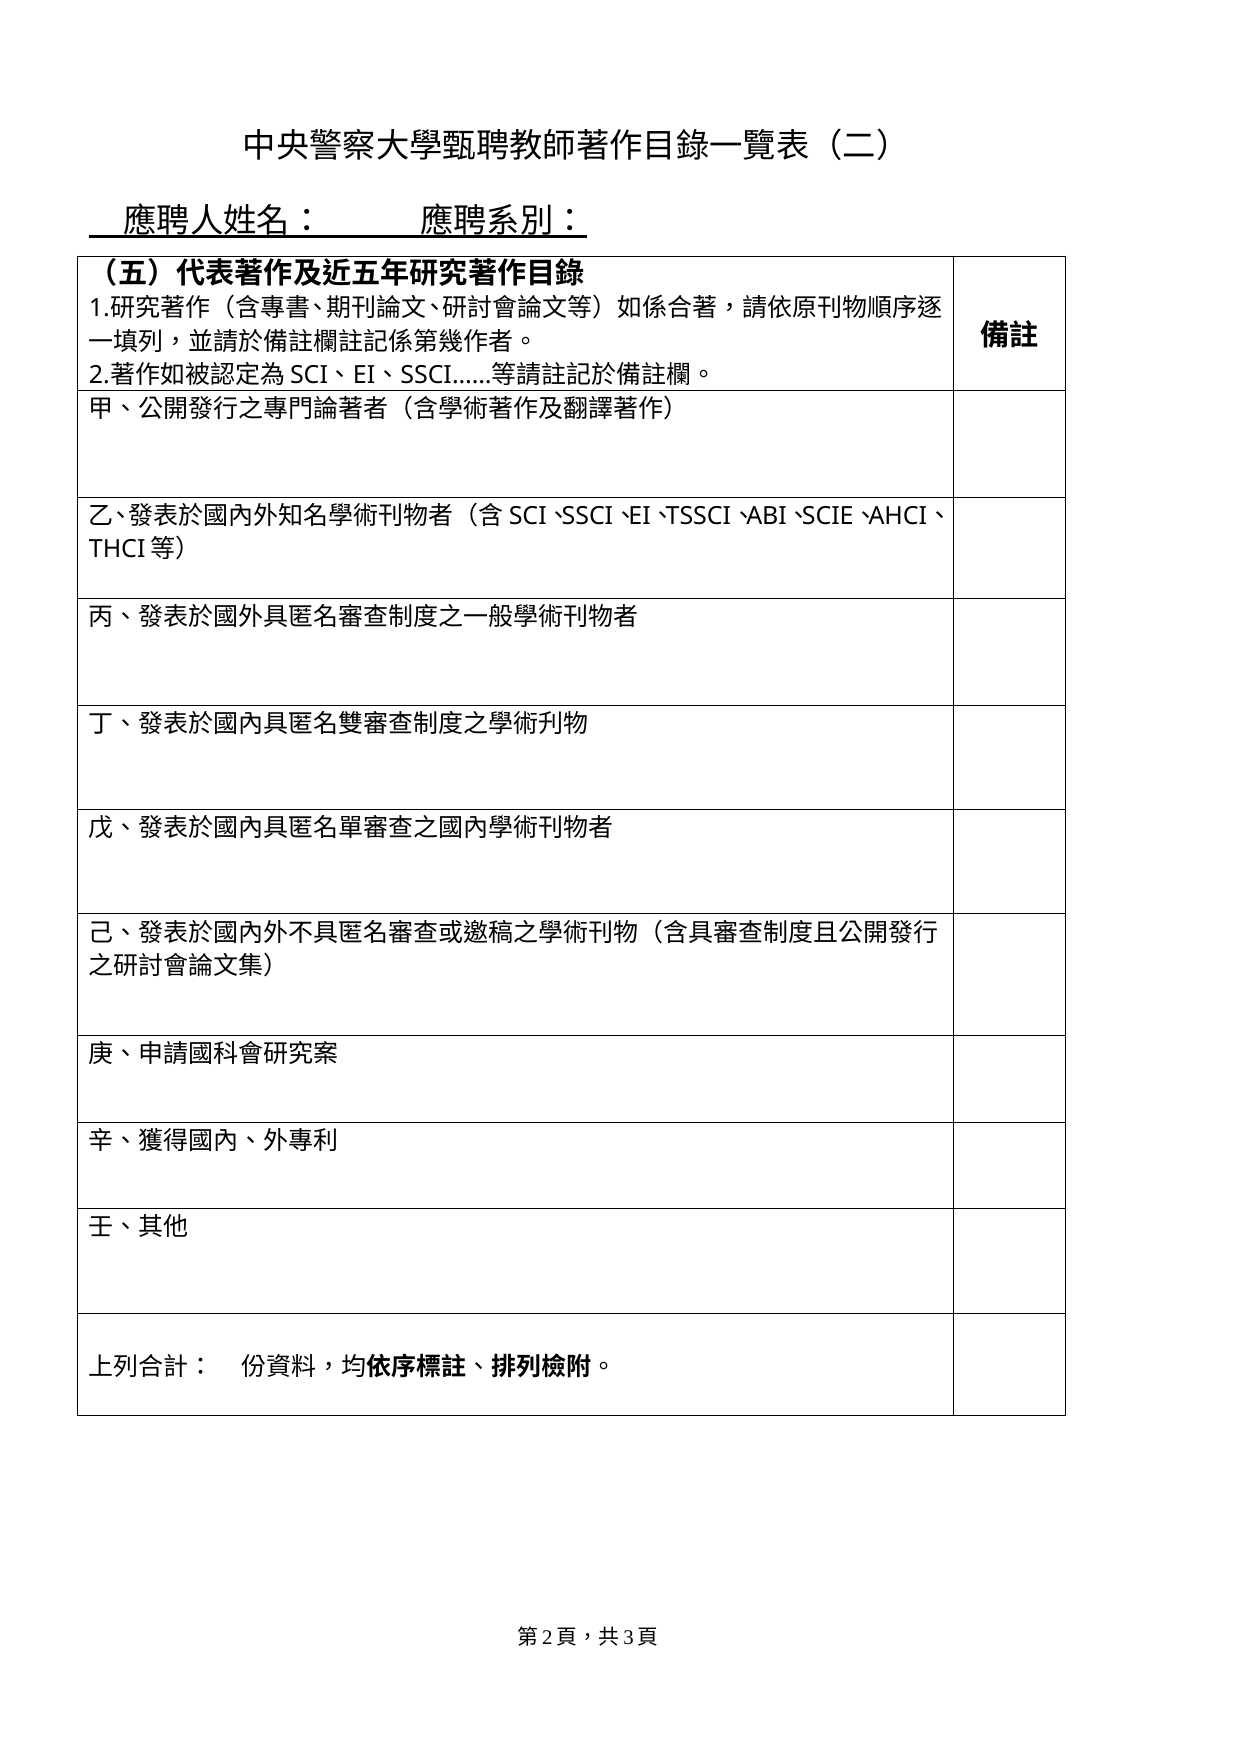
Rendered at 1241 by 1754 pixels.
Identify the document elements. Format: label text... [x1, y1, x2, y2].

table_cell [954, 498, 1065, 598]
table_cell 甲、公開發行之專門論著者（含學術著作及翻譯著作） [78, 391, 953, 497]
table_cell [954, 599, 1065, 704]
table_cell [954, 810, 1065, 913]
table_header 備註 [954, 257, 1065, 390]
table_cell [954, 1036, 1065, 1122]
table_cell [954, 391, 1065, 497]
table_cell [954, 706, 1065, 809]
table_cell 丙、發表於國外具匿名審查制度之一般學術刊物者 [78, 599, 953, 704]
table_cell [954, 1209, 1065, 1312]
table_cell 丁、發表於國內具匿名雙審查制度之學術刋物 [78, 706, 953, 809]
table_header （五）代表著作及近五年研究著作目錄 1.研究著作（含專書、期刊論文、研討會論文等）如係合著，請依原刊物順序逐一填列，並請於備註欄註記係第幾作者。 2.著作如被認定為SCI、EI、SSCI……等請註記於備註欄。 [78, 257, 953, 390]
table_cell 庚、申請國科會研究案 [78, 1036, 953, 1122]
table_cell [954, 1314, 1065, 1415]
table_cell 戊、發表於國內具匿名單審查之國內學術刊物者 [78, 810, 953, 913]
text 應聘人姓名： 應聘系別： [89, 181, 1020, 256]
table_cell 壬、其他 [78, 1209, 953, 1312]
text 中央警察大學甄聘教師著作目錄一覽表（二） [89, 106, 1020, 181]
table_cell 上列合計： 份資料，均依序標註、排列檢附。 [78, 1314, 953, 1415]
table_cell 辛、獲得國內、外專利 [78, 1123, 953, 1208]
table_cell 乙、發表於國內外知名學術刊物者（含SCI、SSCI、EI、TSSCI、ABI、SCIE、AHCI、THCI等） [78, 498, 953, 598]
table_cell [954, 1123, 1065, 1208]
table_cell 己、發表於國內外不具匿名審查或邀稿之學術刊物（含具審查制度且公開發行之研討會論文集） [78, 914, 953, 1034]
table_cell [954, 914, 1065, 1034]
